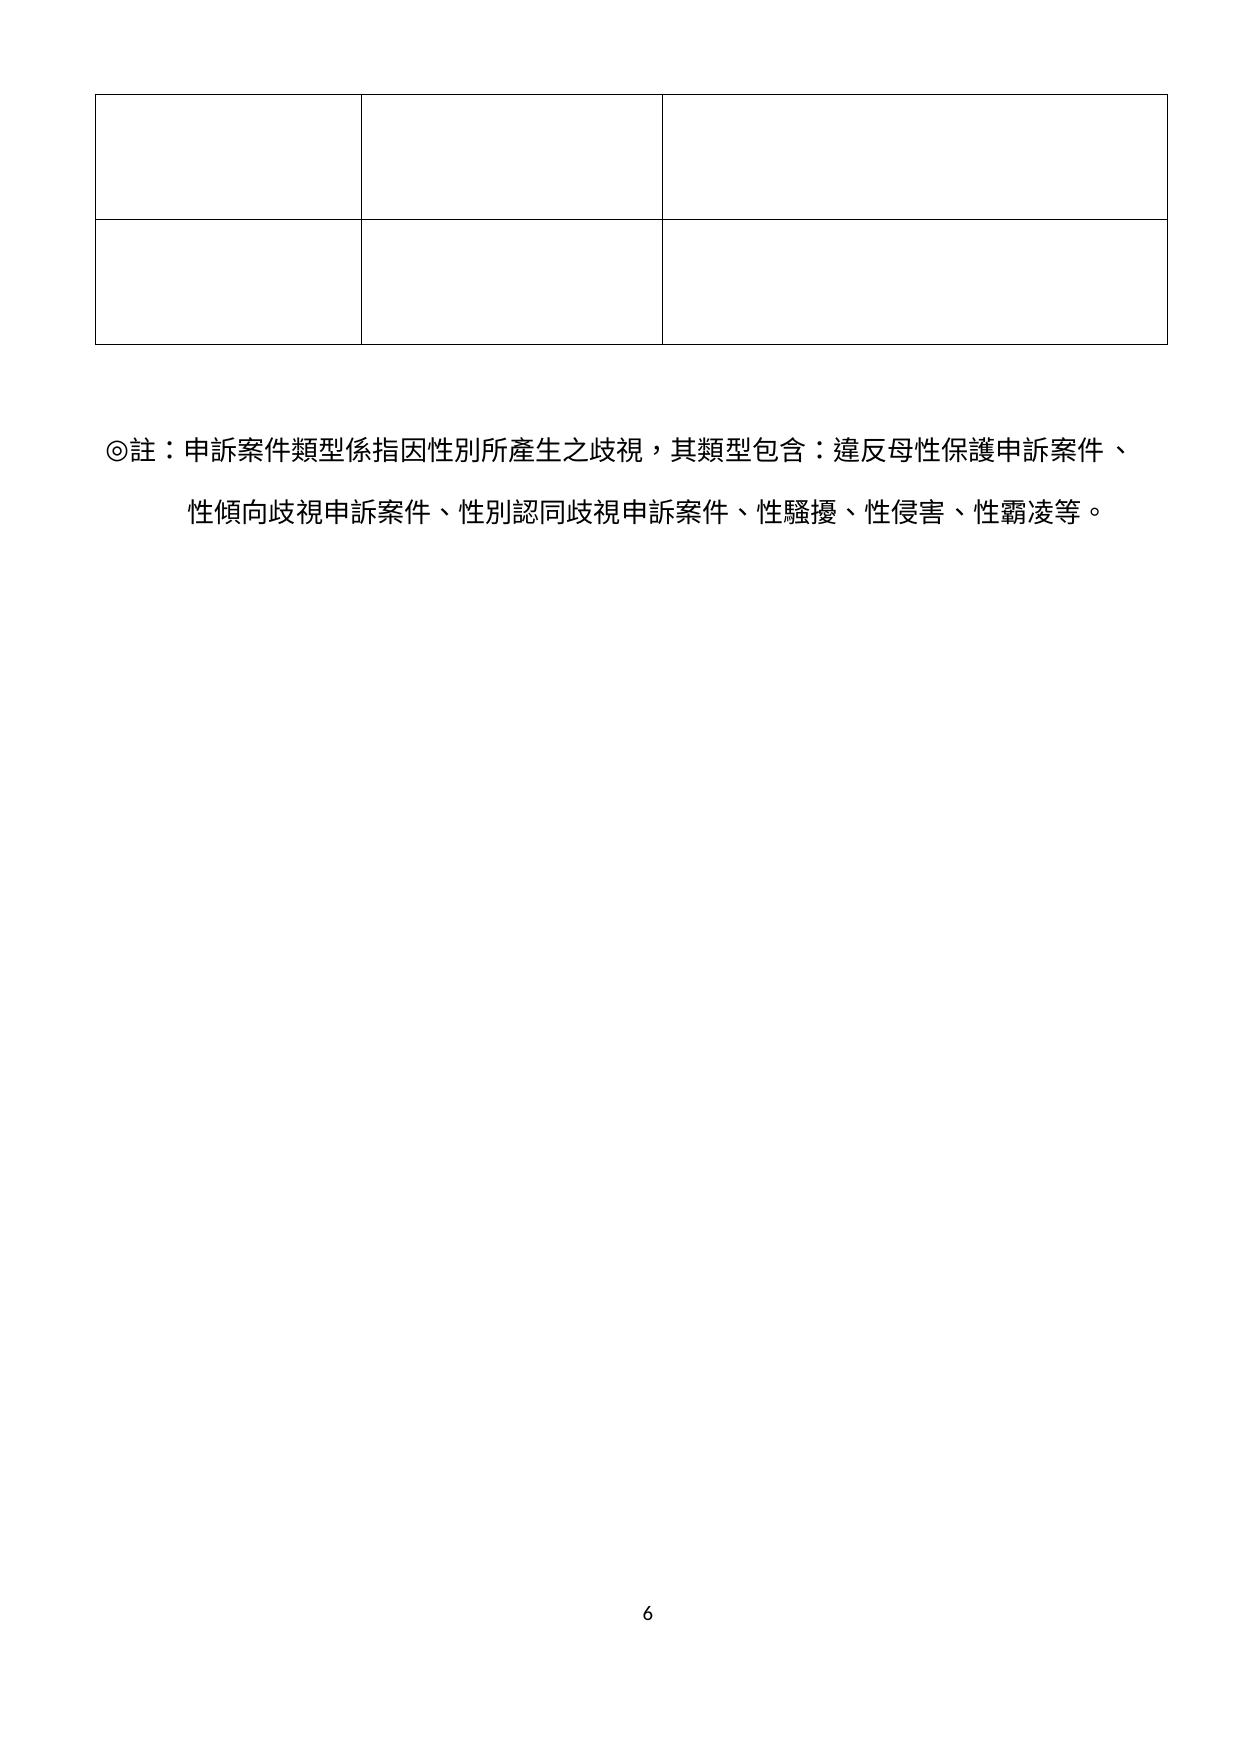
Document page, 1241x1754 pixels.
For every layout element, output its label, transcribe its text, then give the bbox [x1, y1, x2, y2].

table_cell [96, 95, 361, 219]
table_cell [362, 220, 662, 344]
table_cell [663, 220, 1167, 344]
table_cell [362, 95, 662, 219]
table_cell [663, 95, 1167, 219]
table_cell [96, 220, 361, 344]
text ◎註：申訴案件類型係指因性別所產生之歧視，其類型包含：違反母性保護申訴案件、性傾向歧視申訴案件、性別認同歧視申訴案件、性騷擾、性侵害、性霸凌等。 [105, 407, 1107, 532]
